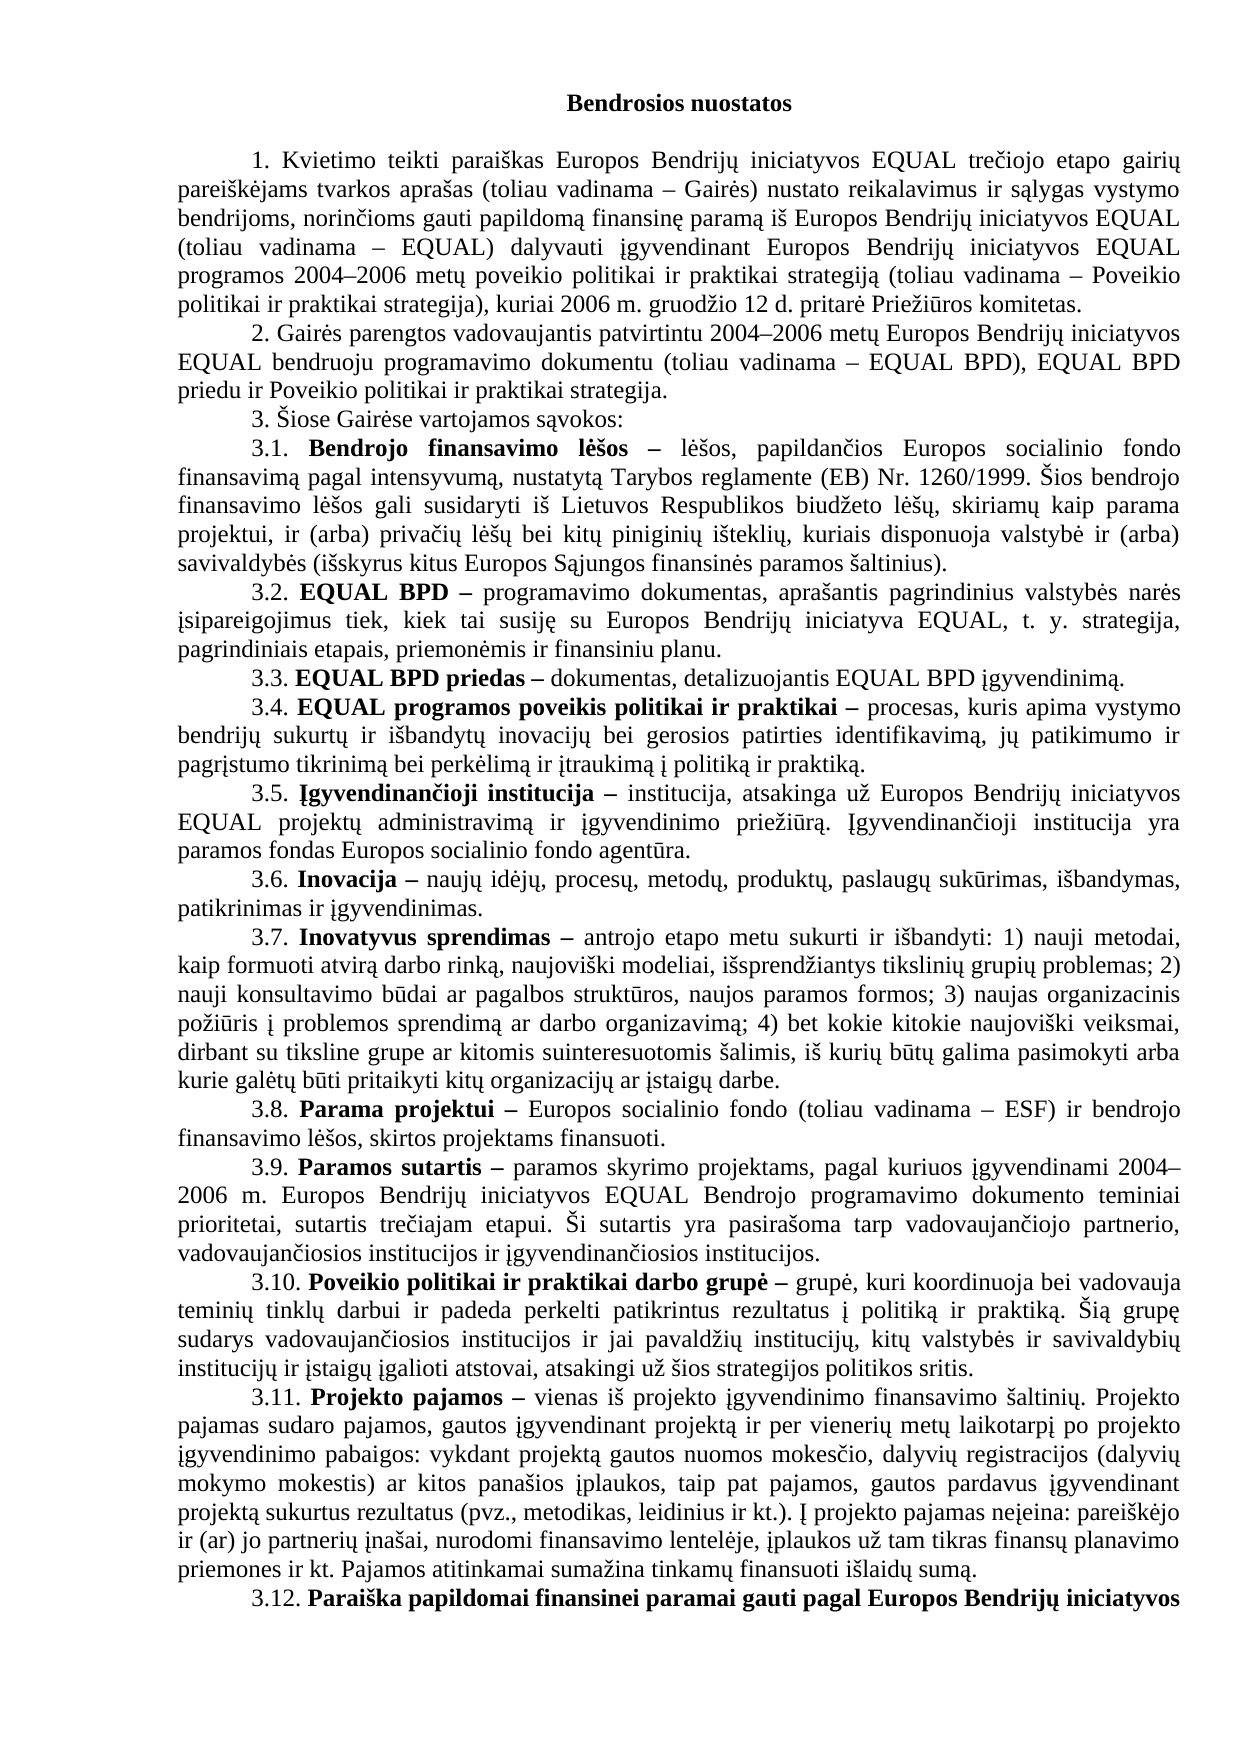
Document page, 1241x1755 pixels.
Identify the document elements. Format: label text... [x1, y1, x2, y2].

text 3.2. EQUAL BPD – programavimo dokumentas, aprašantis pagrindinius valstybės narės įsipareigojimus tiek, kiek tai susiję su Europos Bendrijų iniciatyva EQUAL, t. y. strategija, pagrindiniais etapais, priemonėmis ir finansiniu planu. [177, 577, 1181, 663]
text 3.5. Įgyvendinančioji institucija – institucija, atsakinga už Europos Bendrijų iniciatyvos EQUAL projektų administravimą ir įgyvendinimo priežiūrą. Įgyvendinančioji institucija yra paramos fondas Europos socialinio fondo agentūra. [177, 778, 1181, 864]
text 2. Gairės parengtos vadovaujantis patvirtintu 2004–2006 metų Europos Bendrijų iniciatyvos EQUAL bendruoju programavimo dokumentu (toliau vadinama – EQUAL BPD), EQUAL BPD priedu ir Poveikio politikai ir praktikai strategija. [177, 318, 1181, 404]
text 3.6. Inovacija – naujų idėjų, procesų, metodų, produktų, paslaugų sukūrimas, išbandymas, patikrinimas ir įgyvendinimas. [177, 864, 1181, 922]
text 3.9. Paramos sutartis – paramos skyrimo projektams, pagal kuriuos įgyvendinami 2004–2006 m. Europos Bendrijų iniciatyvos EQUAL Bendrojo programavimo dokumento teminiai prioritetai, sutartis trečiajam etapui. Ši sutartis yra pasirašoma tarp vadovaujančiojo partnerio, vadovaujančiosios institucijos ir įgyvendinančiosios institucijos. [177, 1152, 1181, 1267]
text 3.7. Inovatyvus sprendimas – antrojo etapo metu sukurti ir išbandyti: 1) nauji metodai, kaip formuoti atvirą darbo rinką, naujoviški modeliai, išsprendžiantys tikslinių grupių problemas; 2) nauji konsultavimo būdai ar pagalbos struktūros, naujos paramos formos; 3) naujas organizacinis požiūris į problemos sprendimą ar darbo organizavimą; 4) bet kokie kitokie naujoviški veiksmai, dirbant su tiksline grupe ar kitomis suinteresuotomis šalimis, iš kurių būtų galima pasimokyti arba kurie galėtų būti pritaikyti kitų organizacijų ar įstaigų darbe. [177, 922, 1181, 1094]
text 3.1. Bendrojo finansavimo lėšos – lėšos, papildančios Europos socialinio fondo finansavimą pagal intensyvumą, nustatytą Tarybos reglamente (EB) Nr. 1260/1999. Šios bendrojo finansavimo lėšos gali susidaryti iš Lietuvos Respublikos biudžeto lėšų, skiriamų kaip parama projektui, ir (arba) privačių lėšų bei kitų piniginių išteklių, kuriais disponuoja valstybė ir (arba) savivaldybės (išskyrus kitus Europos Sąjungos finansinės paramos šaltinius). [177, 433, 1181, 577]
text 3.8. Parama projektui – Europos socialinio fondo (toliau vadinama – ESF) ir bendrojo finansavimo lėšos, skirtos projektams finansuoti. [177, 1094, 1181, 1152]
text 3.10. Poveikio politikai ir praktikai darbo grupė – grupė, kuri koordinuoja bei vadovauja teminių tinklų darbui ir padeda perkelti patikrintus rezultatus į politiką ir praktiką. Šią grupę sudarys vadovaujančiosios institucijos ir jai pavaldžių institucijų, kitų valstybės ir savivaldybių institucijų ir įstaigų įgalioti atstovai, atsakingi už šios strategijos politikos sritis. [177, 1267, 1181, 1382]
text 3.4. EQUAL programos poveikis politikai ir praktikai – procesas, kuris apima vystymo bendrijų sukurtų ir išbandytų inovacijų bei gerosios patirties identifikavimą, jų patikimumo ir pagrįstumo tikrinimą bei perkėlimą ir įtraukimą į politiką ir praktiką. [177, 692, 1181, 778]
text 1. Kvietimo teikti paraiškas Europos Bendrijų iniciatyvos EQUAL trečiojo etapo gairių pareiškėjams tvarkos aprašas (toliau vadinama – Gairės) nustato reikalavimus ir sąlygas vystymo bendrijoms, norinčioms gauti papildomą finansinę paramą iš Europos Bendrijų iniciatyvos EQUAL (toliau vadinama – EQUAL) dalyvauti įgyvendinant Europos Bendrijų iniciatyvos EQUAL programos 2004–2006 metų poveikio politikai ir praktikai strategiją (toliau vadinama – Poveikio politikai ir praktikai strategija), kuriai 2006 m. gruodžio 12 d. pritarė Priežiūros komitetas. [177, 145, 1181, 318]
text Bendrosios nuostatos [177, 88, 1181, 117]
text 3.3. EQUAL BPD priedas – dokumentas, detalizuojantis EQUAL BPD įgyvendinimą. [177, 663, 1181, 692]
text 3.11. Projekto pajamos – vienas iš projekto įgyvendinimo finansavimo šaltinių. Projekto pajamas sudaro pajamos, gautos įgyvendinant projektą ir per vienerių metų laikotarpį po projekto įgyvendinimo pabaigos: vykdant projektą gautos nuomos mokesčio, dalyvių registracijos (dalyvių mokymo mokestis) ar kitos panašios įplaukos, taip pat pajamos, gautos pardavus įgyvendinant projektą sukurtus rezultatus (pvz., metodikas, leidinius ir kt.). Į projekto pajamas neįeina: pareiškėjo ir (ar) jo partnerių įnašai, nurodomi finansavimo lentelėje, įplaukos už tam tikras finansų planavimo priemones ir kt. Pajamos atitinkamai sumažina tinkamų finansuoti išlaidų sumą. [177, 1382, 1181, 1583]
text 3.12. Paraiška papildomai finansinei paramai gauti pagal Europos Bendrijų iniciatyvos [177, 1583, 1181, 1612]
text 3. Šiose Gairėse vartojamos sąvokos: [177, 404, 1181, 433]
